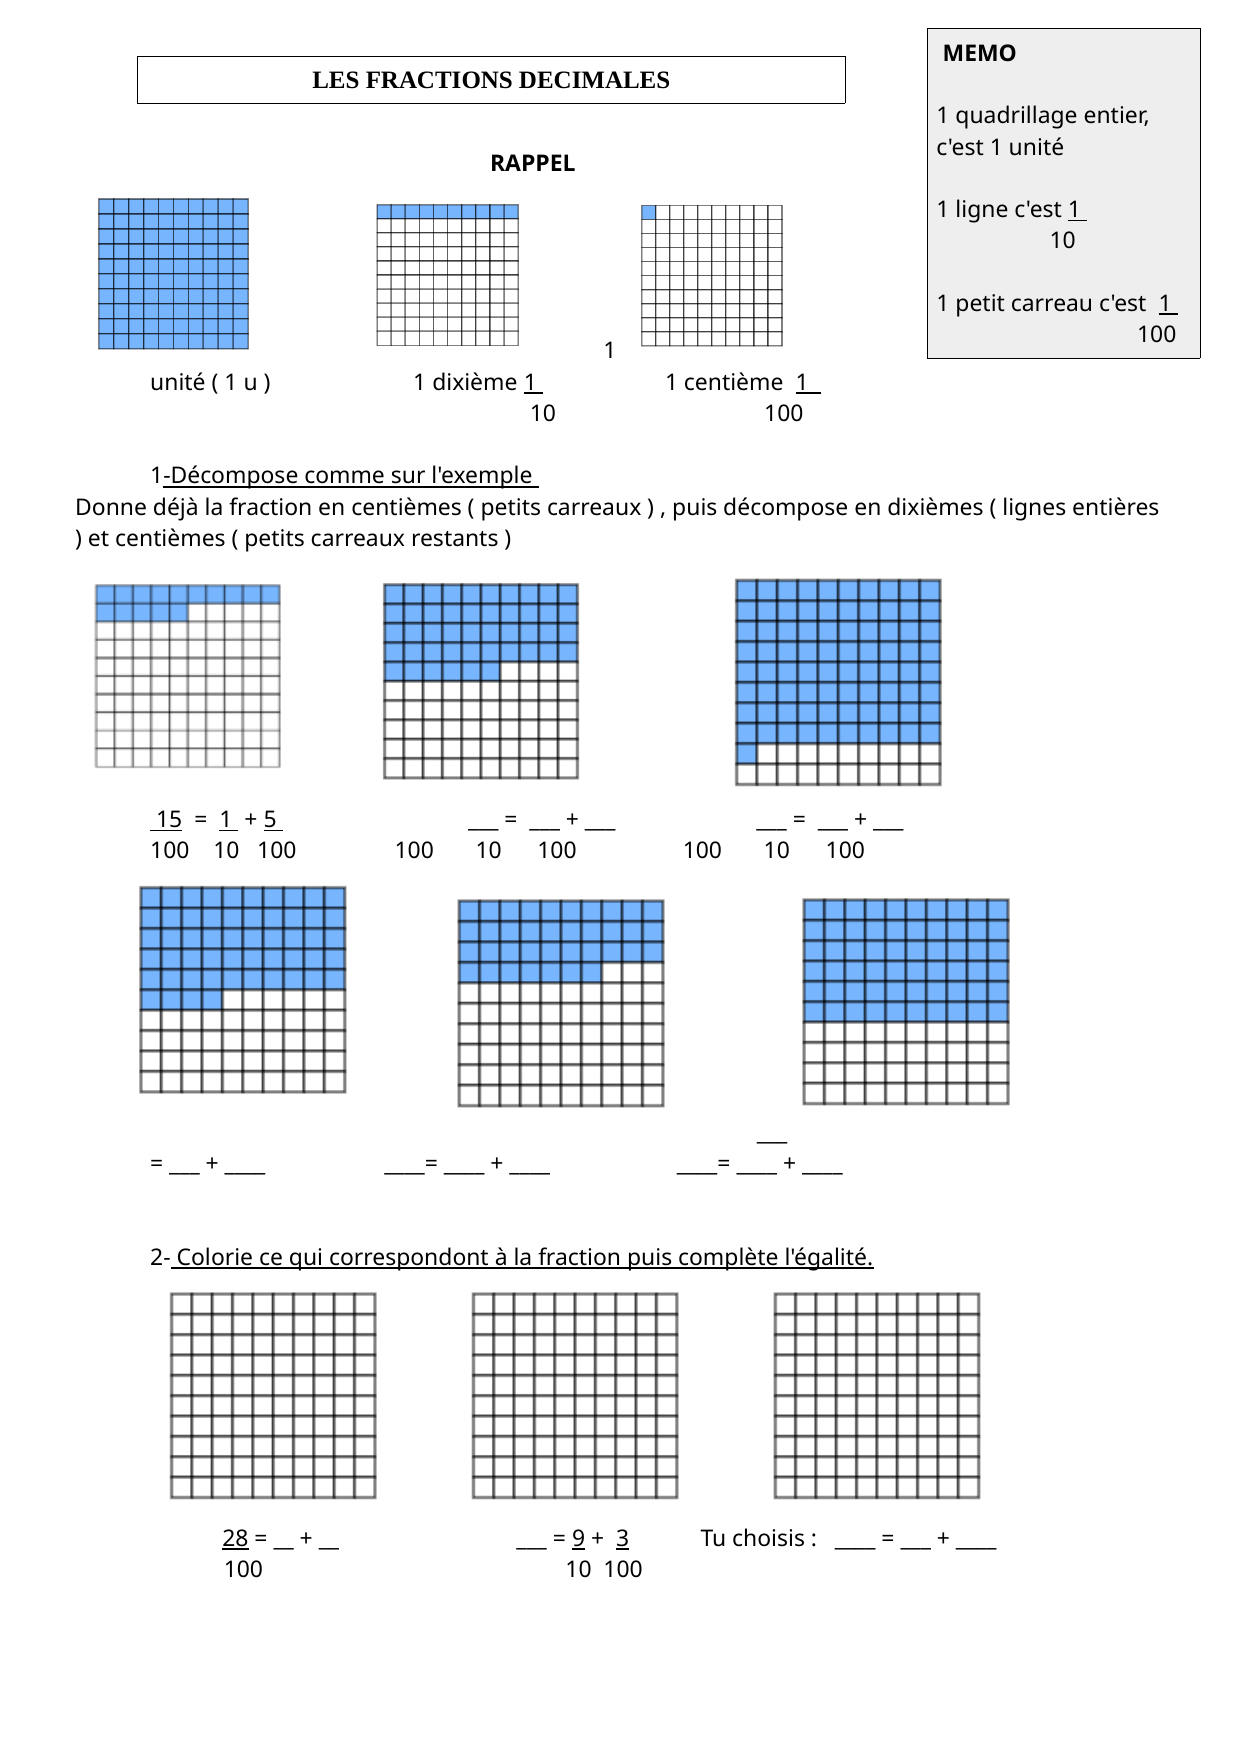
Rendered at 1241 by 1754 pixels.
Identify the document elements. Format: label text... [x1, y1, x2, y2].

text 100 [936, 318, 1191, 349]
list 1-Décompose comme sur l'exemple [112, 459, 1170, 491]
picture [373, 576, 594, 790]
list 100 10 100 100 10 100 100 10 100 [112, 834, 1170, 866]
picture [150, 1274, 1004, 1515]
text 1 ligne c'est 1 [936, 193, 1191, 224]
list 1 unité ( 1 u ) 1 dixième 1 1 centième 1 [112, 334, 1170, 397]
picture [87, 572, 295, 787]
text 1 petit carreau c'est 1 [936, 287, 1191, 318]
picture [369, 198, 527, 350]
list 15 = 1 + 5 ___ = ___ + ___ ___ = ___ + ___ [112, 803, 1170, 834]
list ___ = ___ + ____ ____= ____ + ____ ____= ____ + ____ [112, 1116, 1170, 1178]
list RAPPEL [112, 147, 927, 178]
list 100 10 100 [112, 1553, 1170, 1584]
picture [795, 883, 1024, 1118]
text MEMO [936, 37, 1191, 68]
picture [726, 565, 956, 802]
text Donne déjà la fraction en centièmes ( petits carreaux ) , puis décompose en dixièmes ( lignes entières ) et centièmes ( petits carreaux restants ) [75, 491, 1170, 553]
list 10 100 [112, 397, 1170, 428]
picture [447, 885, 682, 1117]
text 10 [936, 224, 1191, 256]
picture [124, 877, 367, 1111]
text 1 quadrillage entier, c'est 1 unité [936, 99, 1191, 162]
picture [635, 199, 788, 349]
text 28 = __ + __ ___ = 9 + 3 Tu choisis : ____ = ___ + ____ [75, 1522, 1170, 1553]
list 2- Colorie ce qui correspondont à la fraction puis complète l'égalité. [112, 1241, 1170, 1272]
picture [91, 192, 256, 355]
text LES FRACTIONS DECIMALES [146, 65, 836, 94]
